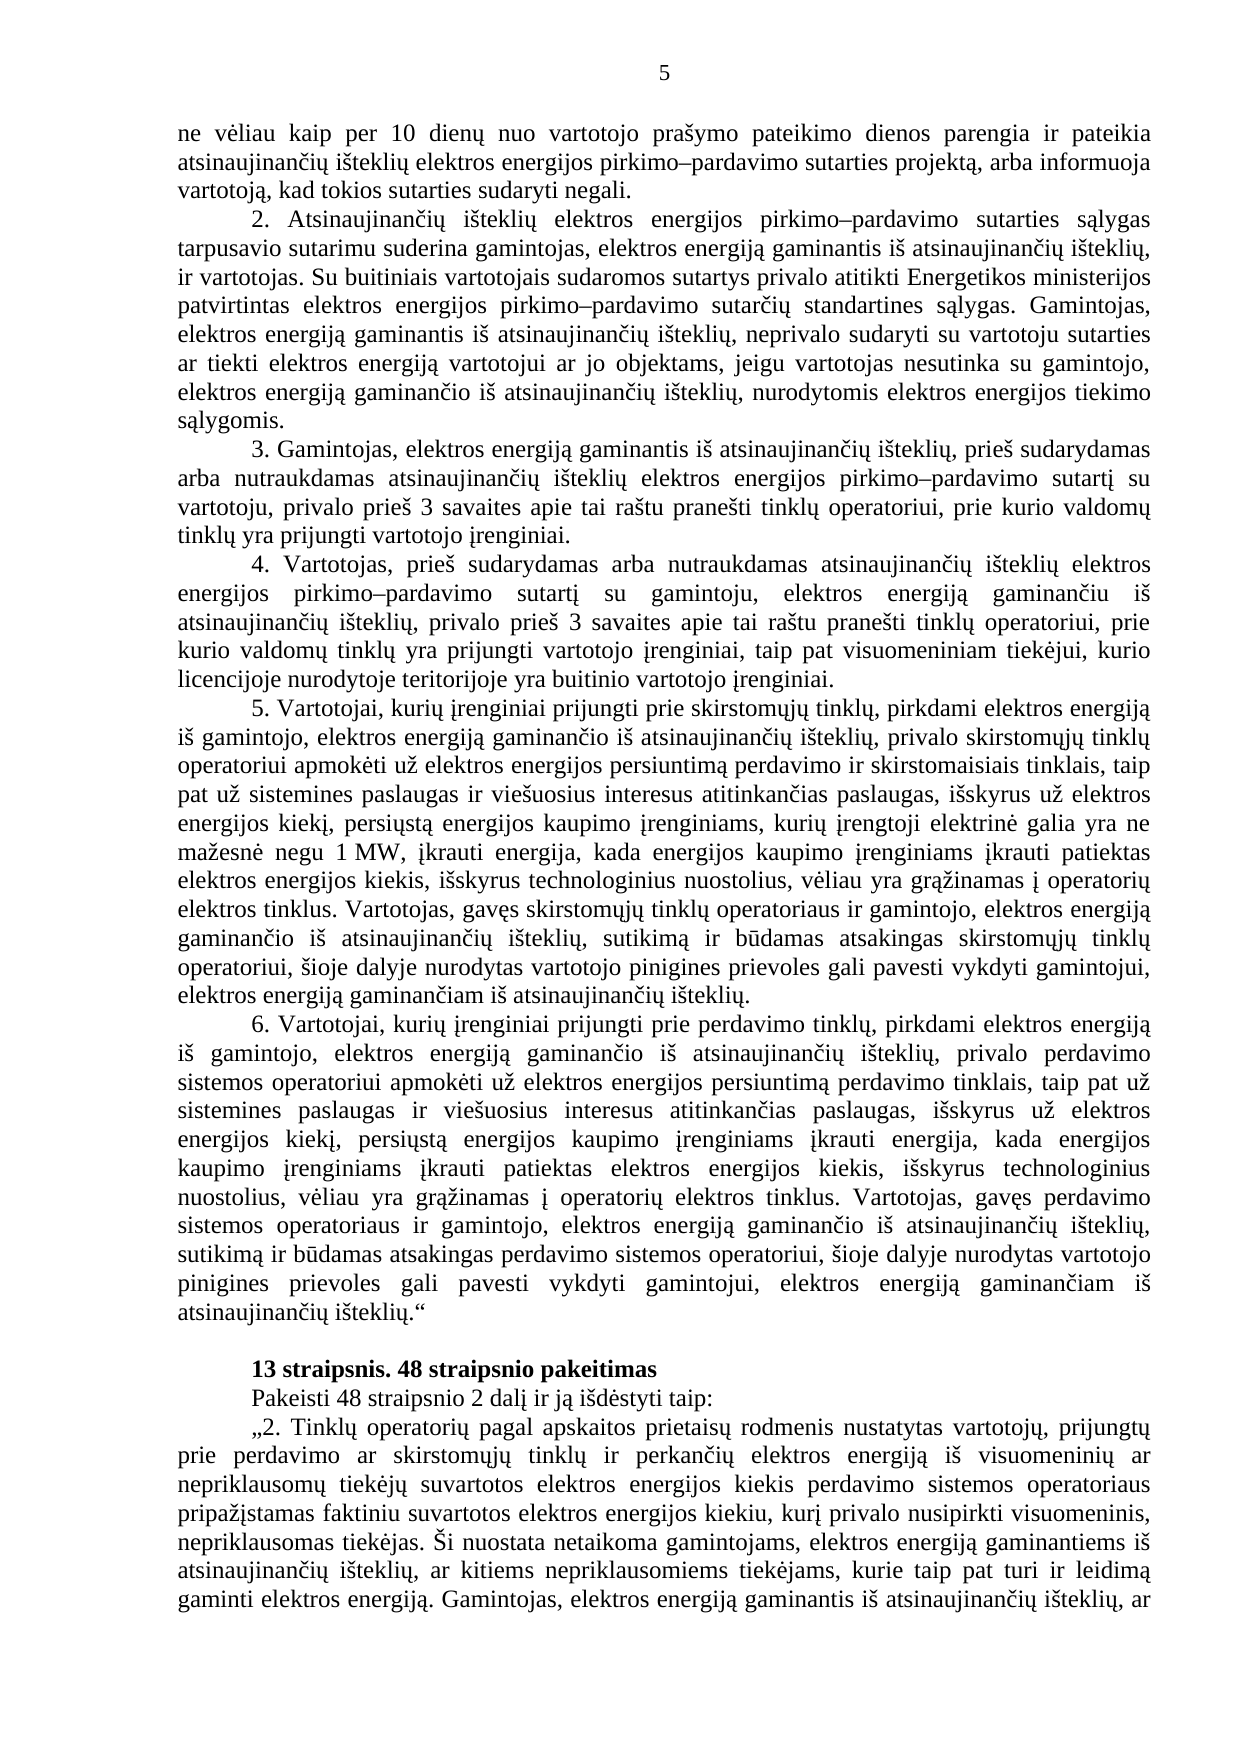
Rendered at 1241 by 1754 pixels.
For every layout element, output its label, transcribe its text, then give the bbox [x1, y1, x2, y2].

text 13 straipsnis. 48 straipsnio pakeitimas [177, 1354, 1152, 1383]
text 5. Vartotojai, kurių įrenginiai prijungti prie skirstomųjų tinklų, pirkdami elektros energiją iš gamintojo, elektros energiją gaminančio iš atsinaujinančių išteklių, privalo skirstomųjų tinklų operatoriui apmokėti už elektros energijos persiuntimą perdavimo ir skirstomaisiais tinklais, taip pat už sistemines paslaugas ir viešuosius interesus atitinkančias paslaugas, išskyrus už elektros energijos kiekį, persiųstą energijos kaupimo įrenginiams, kurių įrengtoji elektrinė galia yra ne mažesnė negu 1 MW, įkrauti energija, kada energijos kaupimo įrenginiams įkrauti patiektas elektros energijos kiekis, išskyrus technologinius nuostolius, vėliau yra grąžinamas į operatorių elektros tinklus. Vartotojas, gavęs skirstomųjų tinklų operatoriaus ir gamintojo, elektros energiją gaminančio iš atsinaujinančių išteklių, sutikimą ir būdamas atsakingas skirstomųjų tinklų operatoriui, šioje dalyje nurodytas vartotojo pinigines prievoles gali pavesti vykdyti gamintojui, elektros energiją gaminančiam iš atsinaujinančių išteklių. [177, 693, 1152, 1009]
text 6. Vartotojai, kurių įrenginiai prijungti prie perdavimo tinklų, pirkdami elektros energiją iš gamintojo, elektros energiją gaminančio iš atsinaujinančių išteklių, privalo perdavimo sistemos operatoriui apmokėti už elektros energijos persiuntimą perdavimo tinklais, taip pat už sistemines paslaugas ir viešuosius interesus atitinkančias paslaugas, išskyrus už elektros energijos kiekį, persiųstą energijos kaupimo įrenginiams įkrauti energija, kada energijos kaupimo įrenginiams įkrauti patiektas elektros energijos kiekis, išskyrus technologinius nuostolius, vėliau yra grąžinamas į operatorių elektros tinklus. Vartotojas, gavęs perdavimo sistemos operatoriaus ir gamintojo, elektros energiją gaminančio iš atsinaujinančių išteklių, sutikimą ir būdamas atsakingas perdavimo sistemos operatoriui, šioje dalyje nurodytas vartotojo pinigines prievoles gali pavesti vykdyti gamintojui, elektros energiją gaminančiam iš atsinaujinančių išteklių.“ [177, 1009, 1152, 1326]
text 3. Gamintojas, elektros energiją gaminantis iš atsinaujinančių išteklių, prieš sudarydamas arba nutraukdamas atsinaujinančių išteklių elektros energijos pirkimo–pardavimo sutartį su vartotoju, privalo prieš 3 savaites apie tai raštu pranešti tinklų operatoriui, prie kurio valdomų tinklų yra prijungti vartotojo įrenginiai. [177, 434, 1152, 549]
text ne vėliau kaip per 10 dienų nuo vartotojo prašymo pateikimo dienos parengia ir pateikia atsinaujinančių išteklių elektros energijos pirkimo–pardavimo sutarties projektą, arba informuoja vartotoją, kad tokios sutarties sudaryti negali. [177, 118, 1152, 204]
text Pakeisti 48 straipsnio 2 dalį ir ją išdėstyti taip: [177, 1383, 1152, 1412]
text 4. Vartotojas, prieš sudarydamas arba nutraukdamas atsinaujinančių išteklių elektros energijos pirkimo–pardavimo sutartį su gamintoju, elektros energiją gaminančiu iš atsinaujinančių išteklių, privalo prieš 3 savaites apie tai raštu pranešti tinklų operatoriui, prie kurio valdomų tinklų yra prijungti vartotojo įrenginiai, taip pat visuomeniniam tiekėjui, kurio licencijoje nurodytoje teritorijoje yra buitinio vartotojo įrenginiai. [177, 549, 1152, 693]
text 2. Atsinaujinančių išteklių elektros energijos pirkimo–pardavimo sutarties sąlygas tarpusavio sutarimu suderina gamintojas, elektros energiją gaminantis iš atsinaujinančių išteklių, ir vartotojas. Su buitiniais vartotojais sudaromos sutartys privalo atitikti Energetikos ministerijos patvirtintas elektros energijos pirkimo–pardavimo sutarčių standartines sąlygas. Gamintojas, elektros energiją gaminantis iš atsinaujinančių išteklių, neprivalo sudaryti su vartotoju sutarties ar tiekti elektros energiją vartotojui ar jo objektams, jeigu vartotojas nesutinka su gamintojo, elektros energiją gaminančio iš atsinaujinančių išteklių, nurodytomis elektros energijos tiekimo sąlygomis. [177, 204, 1152, 434]
text „2. Tinklų operatorių pagal apskaitos prietaisų rodmenis nustatytas vartotojų, prijungtų prie perdavimo ar skirstomųjų tinklų ir perkančių elektros energiją iš visuomeninių ar nepriklausomų tiekėjų suvartotos elektros energijos kiekis perdavimo sistemos operatoriaus pripažįstamas faktiniu suvartotos elektros energijos kiekiu, kurį privalo nusipirkti visuomeninis, nepriklausomas tiekėjas. Ši nuostata netaikoma gamintojams, elektros energiją gaminantiems iš atsinaujinančių išteklių, ar kitiems nepriklausomiems tiekėjams, kurie taip pat turi ir leidimą gaminti elektros energiją. Gamintojas, elektros energiją gaminantis iš atsinaujinančių išteklių, ar [177, 1412, 1152, 1613]
